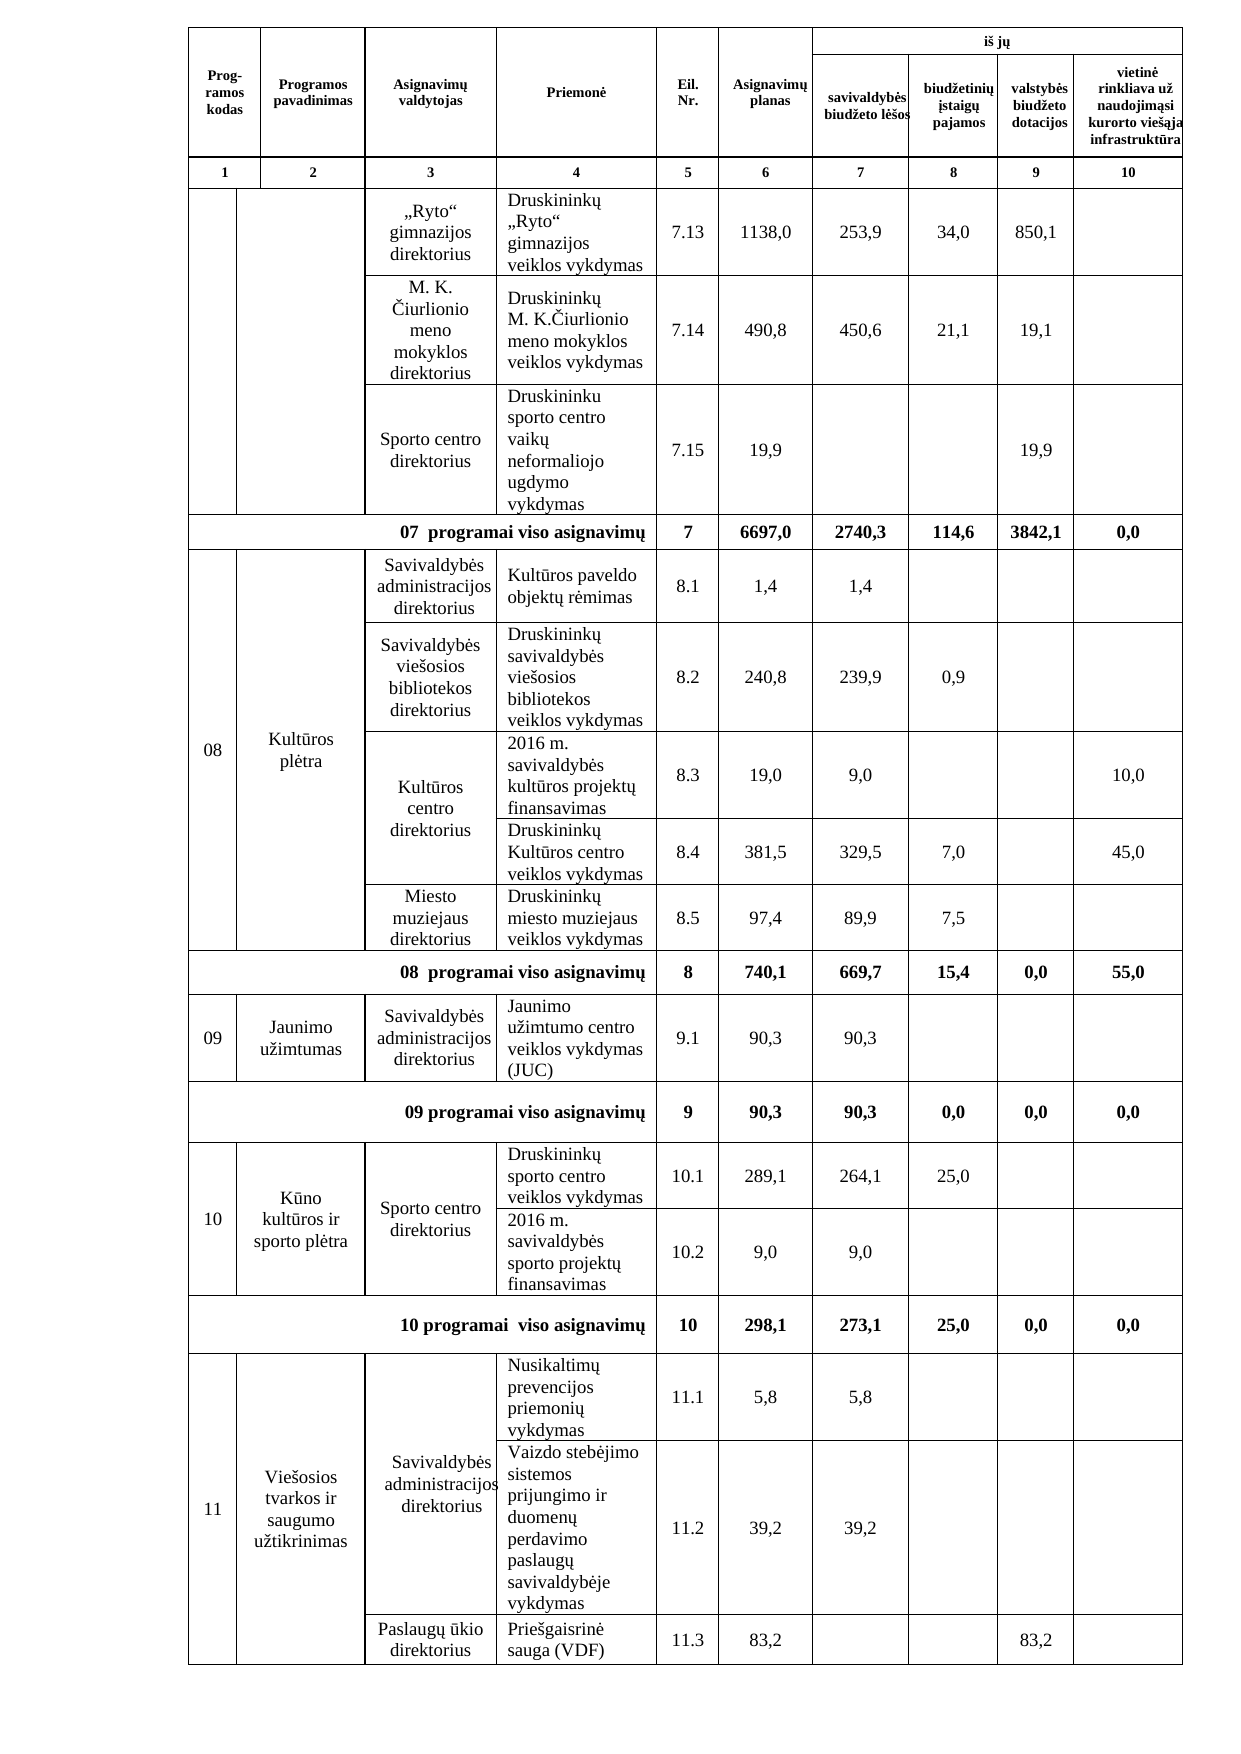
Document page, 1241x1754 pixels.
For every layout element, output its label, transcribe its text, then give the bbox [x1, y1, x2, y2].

table_cell 0,0 [909, 1082, 997, 1142]
table_cell 09 [189, 995, 236, 1081]
table_cell 740,1 [719, 951, 812, 993]
table_cell 850,1 [998, 189, 1073, 275]
table_cell 21,1 [909, 276, 997, 384]
table_cell Druskininku sporto centro vaikų neformaliojo ugdymo vykdymas [497, 385, 656, 514]
table_cell 19,0 [719, 732, 812, 818]
table_cell [1074, 1209, 1182, 1295]
table_cell [998, 885, 1073, 950]
table_cell 490,8 [719, 276, 812, 384]
table_cell 7,0 [909, 819, 997, 884]
table_cell 8.3 [657, 732, 718, 818]
table_cell [909, 385, 997, 514]
table_cell 298,1 [719, 1296, 812, 1353]
table_cell 0,0 [1074, 1296, 1182, 1353]
table_cell [909, 732, 997, 818]
table_cell [998, 550, 1073, 622]
table_cell 8.5 [657, 885, 718, 950]
table_cell 7.13 [657, 189, 718, 275]
table_cell 2740,3 [813, 515, 908, 549]
table_cell 11.2 [657, 1441, 718, 1614]
table_cell [1074, 276, 1182, 384]
table_cell [909, 1615, 997, 1664]
table_cell 0,0 [1074, 1082, 1182, 1142]
table_cell 253,9 [813, 189, 908, 275]
table_cell [1074, 995, 1182, 1081]
table_header iš jų [813, 28, 1182, 53]
table_cell [909, 1209, 997, 1295]
table_cell 1138,0 [719, 189, 812, 275]
table_cell M. K. Čiurlionio meno mokyklos direktorius [366, 276, 496, 384]
table_cell 10 [657, 1296, 718, 1353]
table_cell Jaunimo užimtumo centro veiklos vykdymas (JUC) [497, 995, 656, 1081]
table_cell 09 programai viso asignavimų [189, 1082, 656, 1142]
table_cell [1074, 1441, 1182, 1614]
table_cell 4 [497, 158, 656, 188]
table_cell 0,0 [1074, 515, 1182, 549]
table_cell 19,9 [719, 385, 812, 514]
table_cell Druskininkų „Ryto“ gimnazijos veiklos vykdymas [497, 189, 656, 275]
table_cell [998, 1143, 1073, 1208]
table_cell Kultūros paveldo objektų rėmimas [497, 550, 656, 622]
table_cell 39,2 [719, 1441, 812, 1614]
table_cell Druskininkų Kultūros centro veiklos vykdymas [497, 819, 656, 884]
table_cell 239,9 [813, 623, 908, 731]
table_cell 10 [1074, 158, 1182, 188]
table_cell 39,2 [813, 1441, 908, 1614]
table_cell Miesto muziejaus direktorius [366, 885, 496, 950]
table_cell 264,1 [813, 1143, 908, 1208]
table_cell 9,0 [813, 732, 908, 818]
table_cell Priešgaisrinė sauga (VDF) [497, 1615, 656, 1664]
table_cell 329,5 [813, 819, 908, 884]
table_cell [1074, 550, 1182, 622]
table_cell 90,3 [719, 1082, 812, 1142]
table_cell 8 [657, 951, 718, 993]
table_cell [998, 1209, 1073, 1295]
table_cell 1 [189, 158, 260, 188]
table_cell 10.1 [657, 1143, 718, 1208]
table_cell 273,1 [813, 1296, 908, 1353]
table_cell [237, 189, 364, 514]
table_cell 83,2 [719, 1615, 812, 1664]
table_cell Sporto centro direktorius [366, 385, 496, 514]
table_cell Paslaugų ūkio direktorius [366, 1615, 496, 1664]
table_cell 7.14 [657, 276, 718, 384]
table_cell 0,0 [998, 1296, 1073, 1353]
table_cell Vaizdo stebėjimo sistemos prijungimo ir duomenų perdavimo paslaugų savivaldybėje vykdymas [497, 1441, 656, 1614]
table_cell [1074, 885, 1182, 950]
table_cell vietinė rinkliava už naudojimąsi kurorto viešąja infrastruktūra [1074, 55, 1182, 156]
table_cell 19,1 [998, 276, 1073, 384]
table_cell Druskininkų sporto centro veiklos vykdymas [497, 1143, 656, 1208]
table_cell 8 [909, 158, 997, 188]
table_cell Druskininkų savivaldybės viešosios bibliotekos veiklos vykdymas [497, 623, 656, 731]
table_cell 8.4 [657, 819, 718, 884]
table_cell 669,7 [813, 951, 908, 993]
table_cell [998, 995, 1073, 1081]
table_cell 240,8 [719, 623, 812, 731]
table_cell Kultūros centro direktorius [366, 732, 496, 884]
table_cell 7.15 [657, 385, 718, 514]
table_cell 450,6 [813, 276, 908, 384]
table_cell [998, 732, 1073, 818]
table_cell 25,0 [909, 1143, 997, 1208]
table_cell [1074, 1354, 1182, 1440]
table_cell 0,0 [998, 1082, 1073, 1142]
table_cell 11.3 [657, 1615, 718, 1664]
table_cell [1074, 623, 1182, 731]
table_cell 90,3 [719, 995, 812, 1081]
table_cell 97,4 [719, 885, 812, 950]
table_cell [998, 1441, 1073, 1614]
table_cell [189, 189, 236, 514]
table_header Eil. Nr. [657, 28, 718, 156]
table_cell 6697,0 [719, 515, 812, 549]
table_cell 6 [719, 158, 812, 188]
table_cell [1074, 1143, 1182, 1208]
table_cell 2 [261, 158, 364, 188]
table_cell 07 programai viso asignavimų [189, 515, 656, 549]
table_cell [813, 1615, 908, 1664]
table_cell 10,0 [1074, 732, 1182, 818]
table_cell [998, 623, 1073, 731]
table_cell Savivaldybės viešosios bibliotekos direktorius [366, 623, 496, 731]
table_cell 90,3 [813, 1082, 908, 1142]
table_cell 90,3 [813, 995, 908, 1081]
table_cell 3 [366, 158, 496, 188]
table_cell savivaldybės biudžeto lėšos [813, 55, 908, 156]
table_cell Savivaldybės administracijos direktorius [366, 995, 496, 1081]
table_cell [909, 550, 997, 622]
table_cell 7 [813, 158, 908, 188]
table_cell [813, 385, 908, 514]
table_header Priemonė [497, 28, 656, 156]
table_cell [1074, 189, 1182, 275]
table_cell 10.2 [657, 1209, 718, 1295]
table_cell 7,5 [909, 885, 997, 950]
table_cell Druskininkų M. K.Čiurlionio meno mokyklos veiklos vykdymas [497, 276, 656, 384]
table_cell 45,0 [1074, 819, 1182, 884]
table_cell [1074, 1615, 1182, 1664]
table_cell 9 [998, 158, 1073, 188]
table_cell 9.1 [657, 995, 718, 1081]
table_cell 9,0 [813, 1209, 908, 1295]
table_cell „Ryto“ gimnazijos direktorius [366, 189, 496, 275]
table_cell 5,8 [719, 1354, 812, 1440]
table_header Asignavimų valdytojas [366, 28, 496, 156]
table_cell 2016 m. savivaldybės sporto projektų finansavimas [497, 1209, 656, 1295]
table_cell 381,5 [719, 819, 812, 884]
table_cell Sporto centro direktorius [366, 1143, 496, 1295]
table_cell 7 [657, 515, 718, 549]
table_cell 34,0 [909, 189, 997, 275]
table_cell [909, 995, 997, 1081]
table_cell Nusikaltimų prevencijos priemonių vykdymas [497, 1354, 656, 1440]
table_cell 1,4 [719, 550, 812, 622]
table_cell 8.1 [657, 550, 718, 622]
table_cell Savivaldybės administracijos direktorius [366, 1354, 496, 1614]
table_cell Savivaldybės administracijos direktorius [366, 550, 496, 622]
table_cell 15,4 [909, 951, 997, 993]
table_cell 55,0 [1074, 951, 1182, 993]
table_cell 11 [189, 1354, 236, 1664]
table_cell 2016 m. savivaldybės kultūros projektų finansavimas [497, 732, 656, 818]
table_cell 5,8 [813, 1354, 908, 1440]
table_cell 10 programai viso asignavimų [189, 1296, 656, 1353]
table_cell 83,2 [998, 1615, 1073, 1664]
table_cell 0,9 [909, 623, 997, 731]
table_cell 08 [189, 550, 236, 950]
table_cell 08 programai viso asignavimų [189, 951, 656, 993]
table_cell Kūno kultūros ir sporto plėtra [237, 1143, 364, 1295]
table_cell Viešosios tvarkos ir saugumo užtikrinimas [237, 1354, 364, 1664]
table_cell valstybės biudžeto dotacijos [998, 55, 1073, 156]
table_cell 10 [189, 1143, 236, 1295]
table_cell 114,6 [909, 515, 997, 549]
table_cell Kultūros plėtra [237, 550, 364, 950]
table_cell 89,9 [813, 885, 908, 950]
table_cell 0,0 [998, 951, 1073, 993]
table_header Programos pavadinimas [261, 28, 364, 156]
table_cell 1,4 [813, 550, 908, 622]
table_cell biudžetinių įstaigų pajamos [909, 55, 997, 156]
table_cell 3842,1 [998, 515, 1073, 549]
table_cell 9 [657, 1082, 718, 1142]
table_cell 289,1 [719, 1143, 812, 1208]
table_cell 5 [657, 158, 718, 188]
table_header Prog-ramos kodas [189, 28, 260, 156]
table_cell 19,9 [998, 385, 1073, 514]
table_header Asignavimų planas [719, 28, 812, 156]
table_cell 11.1 [657, 1354, 718, 1440]
table_cell 8.2 [657, 623, 718, 731]
table_cell Druskininkų miesto muziejaus veiklos vykdymas [497, 885, 656, 950]
table_cell 25,0 [909, 1296, 997, 1353]
table_cell [909, 1441, 997, 1614]
table_cell Jaunimo užimtumas [237, 995, 364, 1081]
table_cell [998, 819, 1073, 884]
table_cell 9,0 [719, 1209, 812, 1295]
table_cell [909, 1354, 997, 1440]
table_cell [998, 1354, 1073, 1440]
table_cell [1074, 385, 1182, 514]
